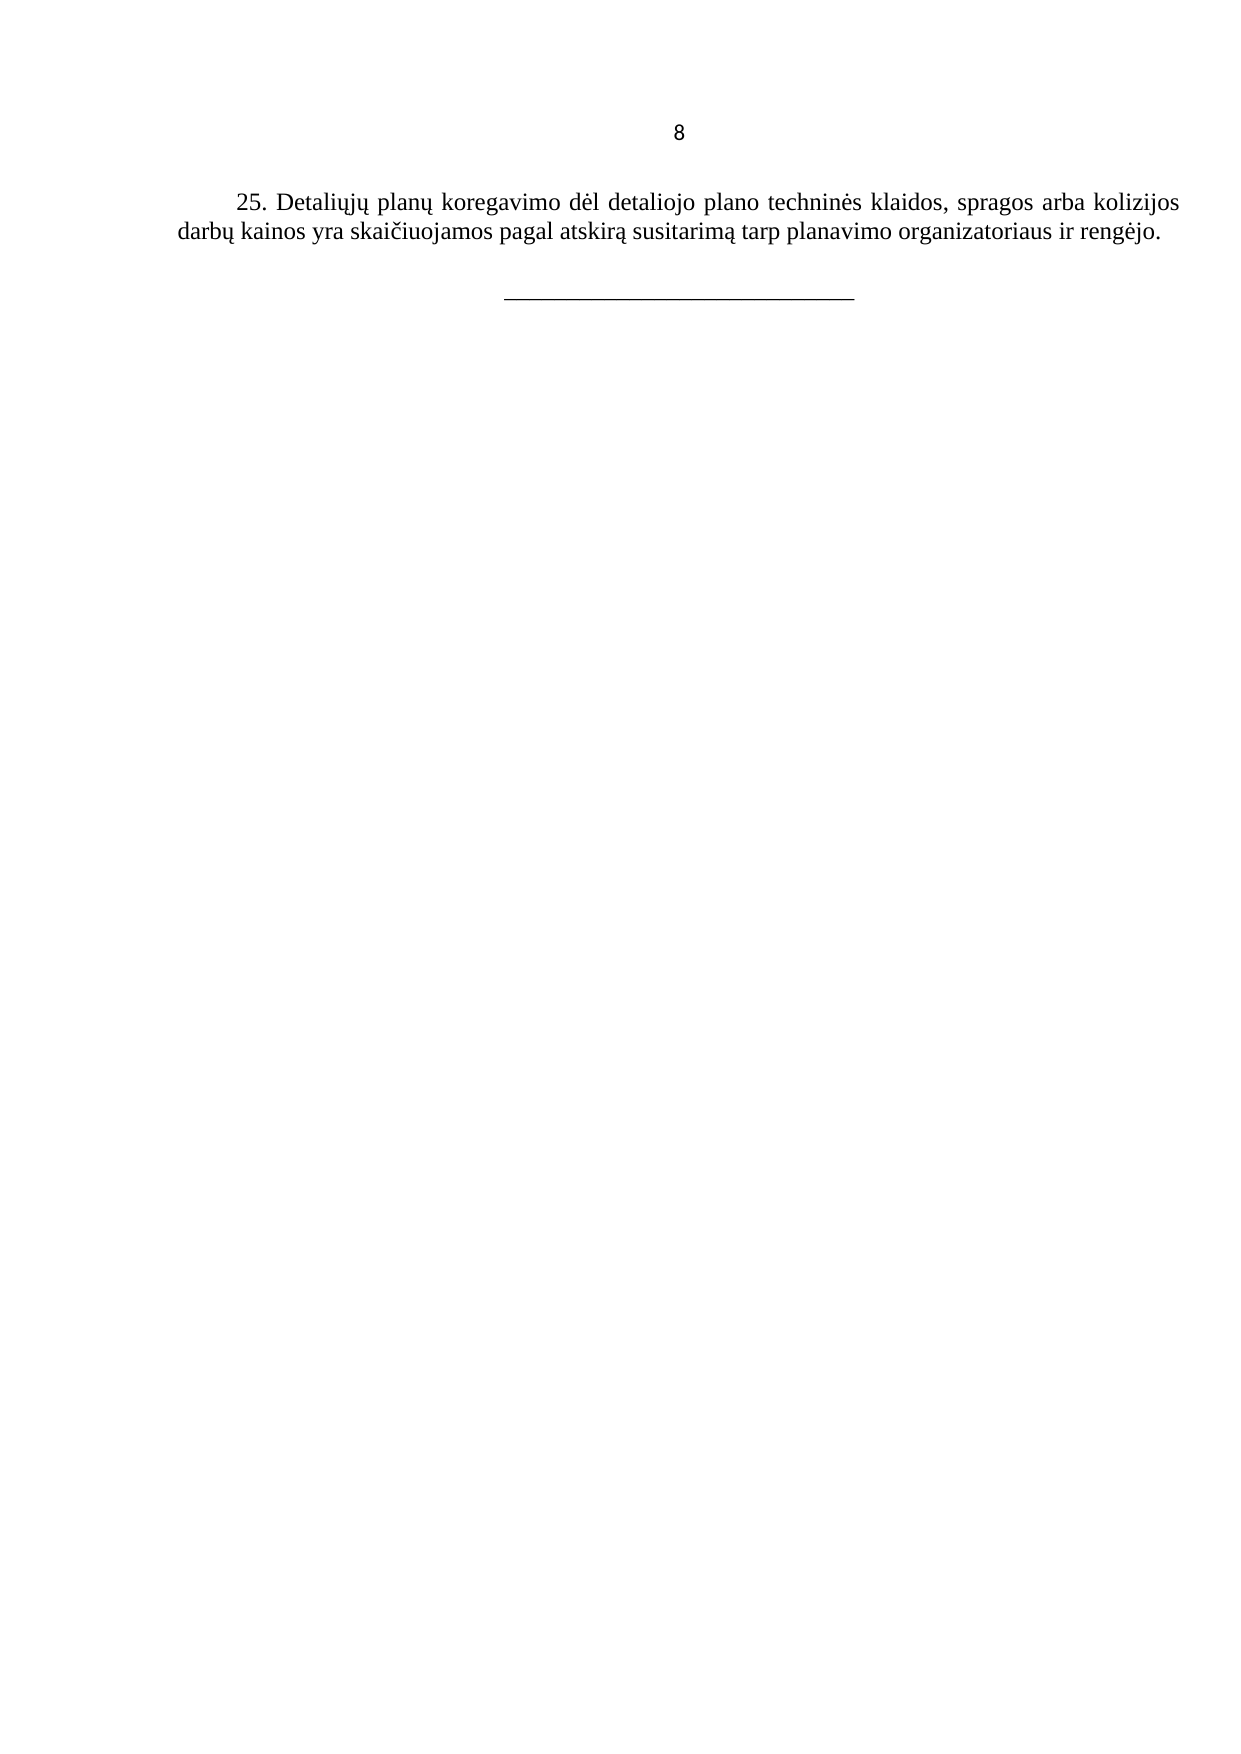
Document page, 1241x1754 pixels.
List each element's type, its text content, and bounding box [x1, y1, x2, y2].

text ____________________________ [177, 274, 1181, 302]
text 25. Detaliųjų planų koregavimo dėl detaliojo plano techninės klaidos, spragos arba kolizijos darbų kainos yra skaičiuojamos pagal atskirą susitarimą tarp planavimo organizatoriaus ir rengėjo. [177, 187, 1181, 245]
